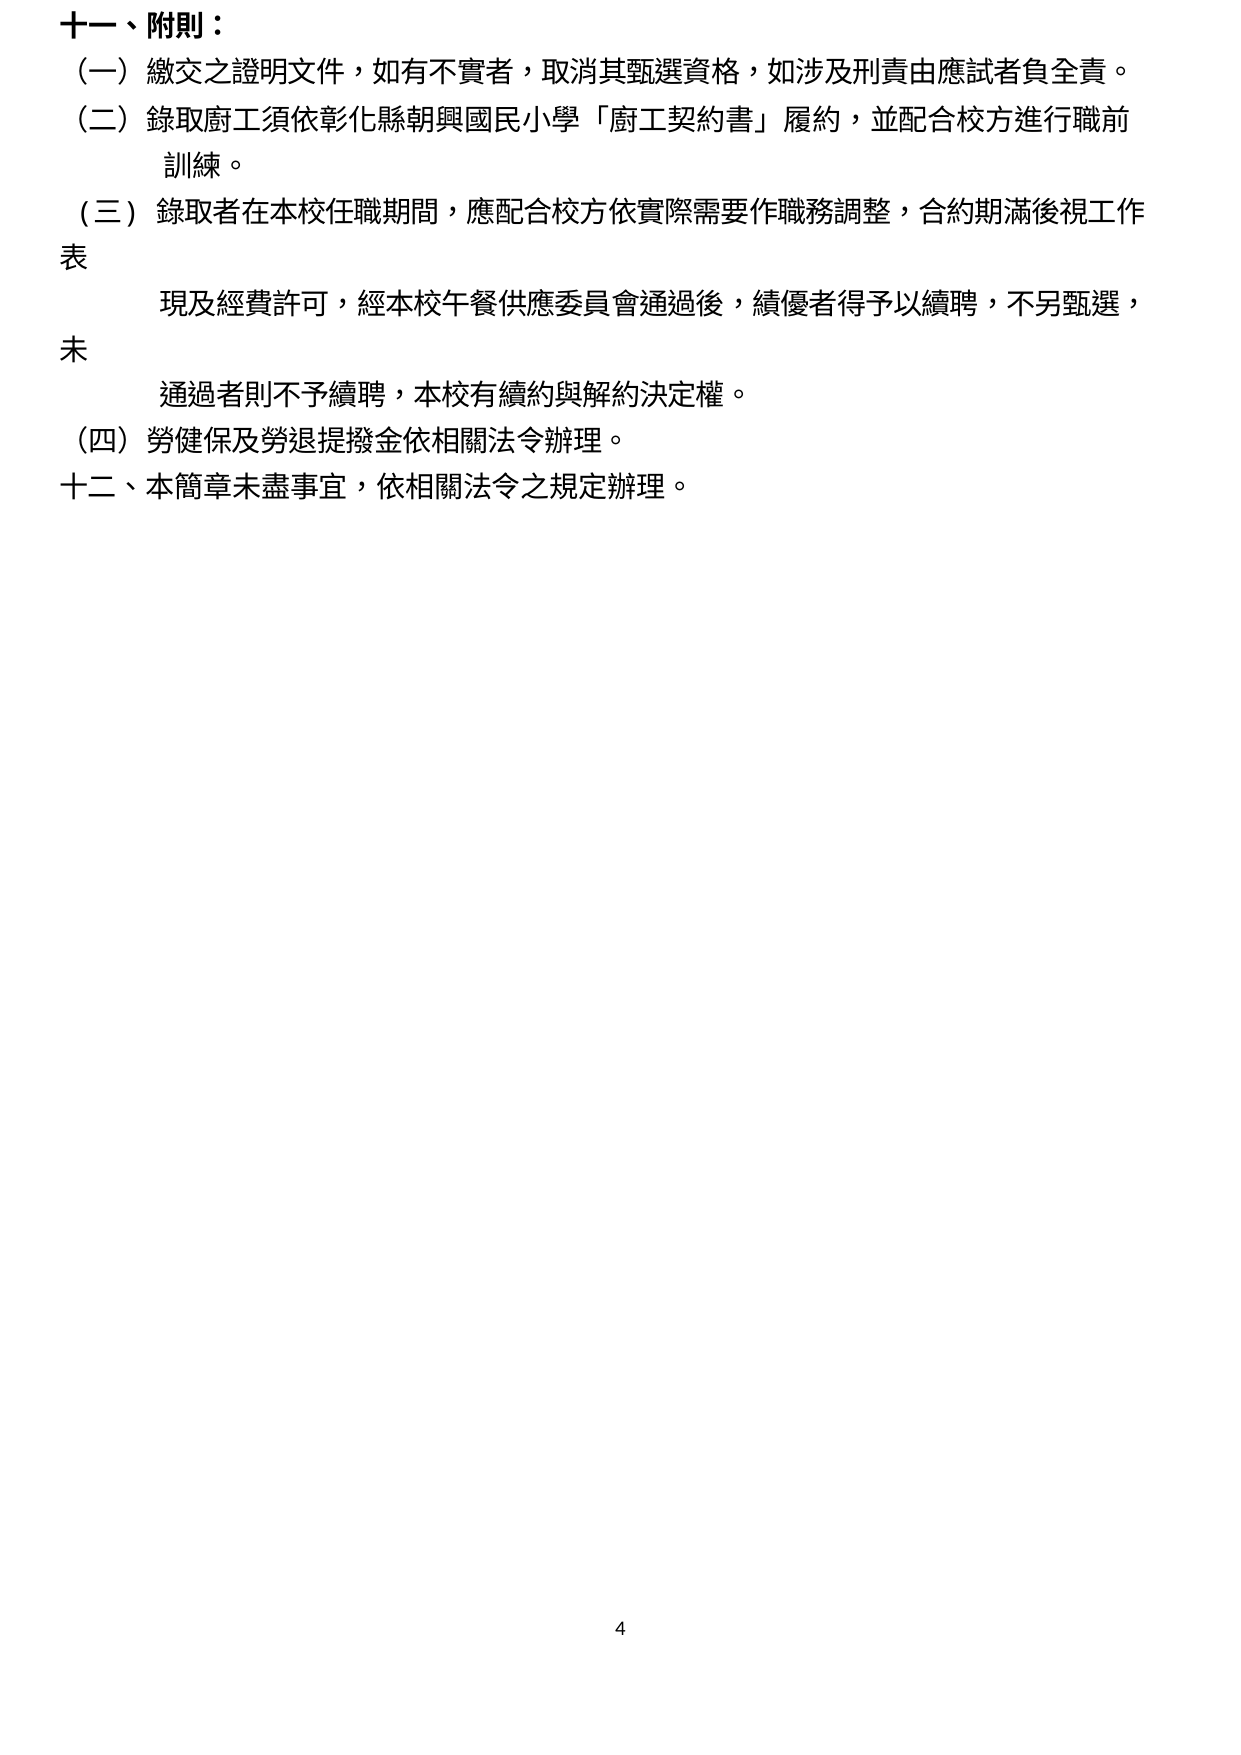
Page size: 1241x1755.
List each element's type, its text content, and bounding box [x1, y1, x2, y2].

text 訓練。 [59, 140, 1167, 186]
text （一）繳交之證明文件，如有不實者，取消其甄選資格，如涉及刑責由應試者負全責。 [59, 46, 1167, 92]
text (三) 錄取者在本校任職期間，應配合校方依實際需要作職務調整，合約期滿後視工作表 [59, 186, 1167, 277]
text 現及經費許可，經本校午餐供應委員會通過後，績優者得予以續聘，不另甄選，未 [59, 277, 1167, 369]
text 十二、本簡章未盡事宜，依相關法令之規定辦理。 [59, 461, 1167, 507]
text （四）勞健保及勞退提撥金依相關法令辦理。 [59, 415, 1167, 461]
text 十一、附則： [59, 0, 1167, 46]
text 通過者則不予續聘，本校有續約與解約決定權。 [59, 369, 1167, 415]
text （二）錄取廚工須依彰化縣朝興國民小學「廚工契約書」履約，並配合校方進行職前 [59, 94, 1167, 140]
